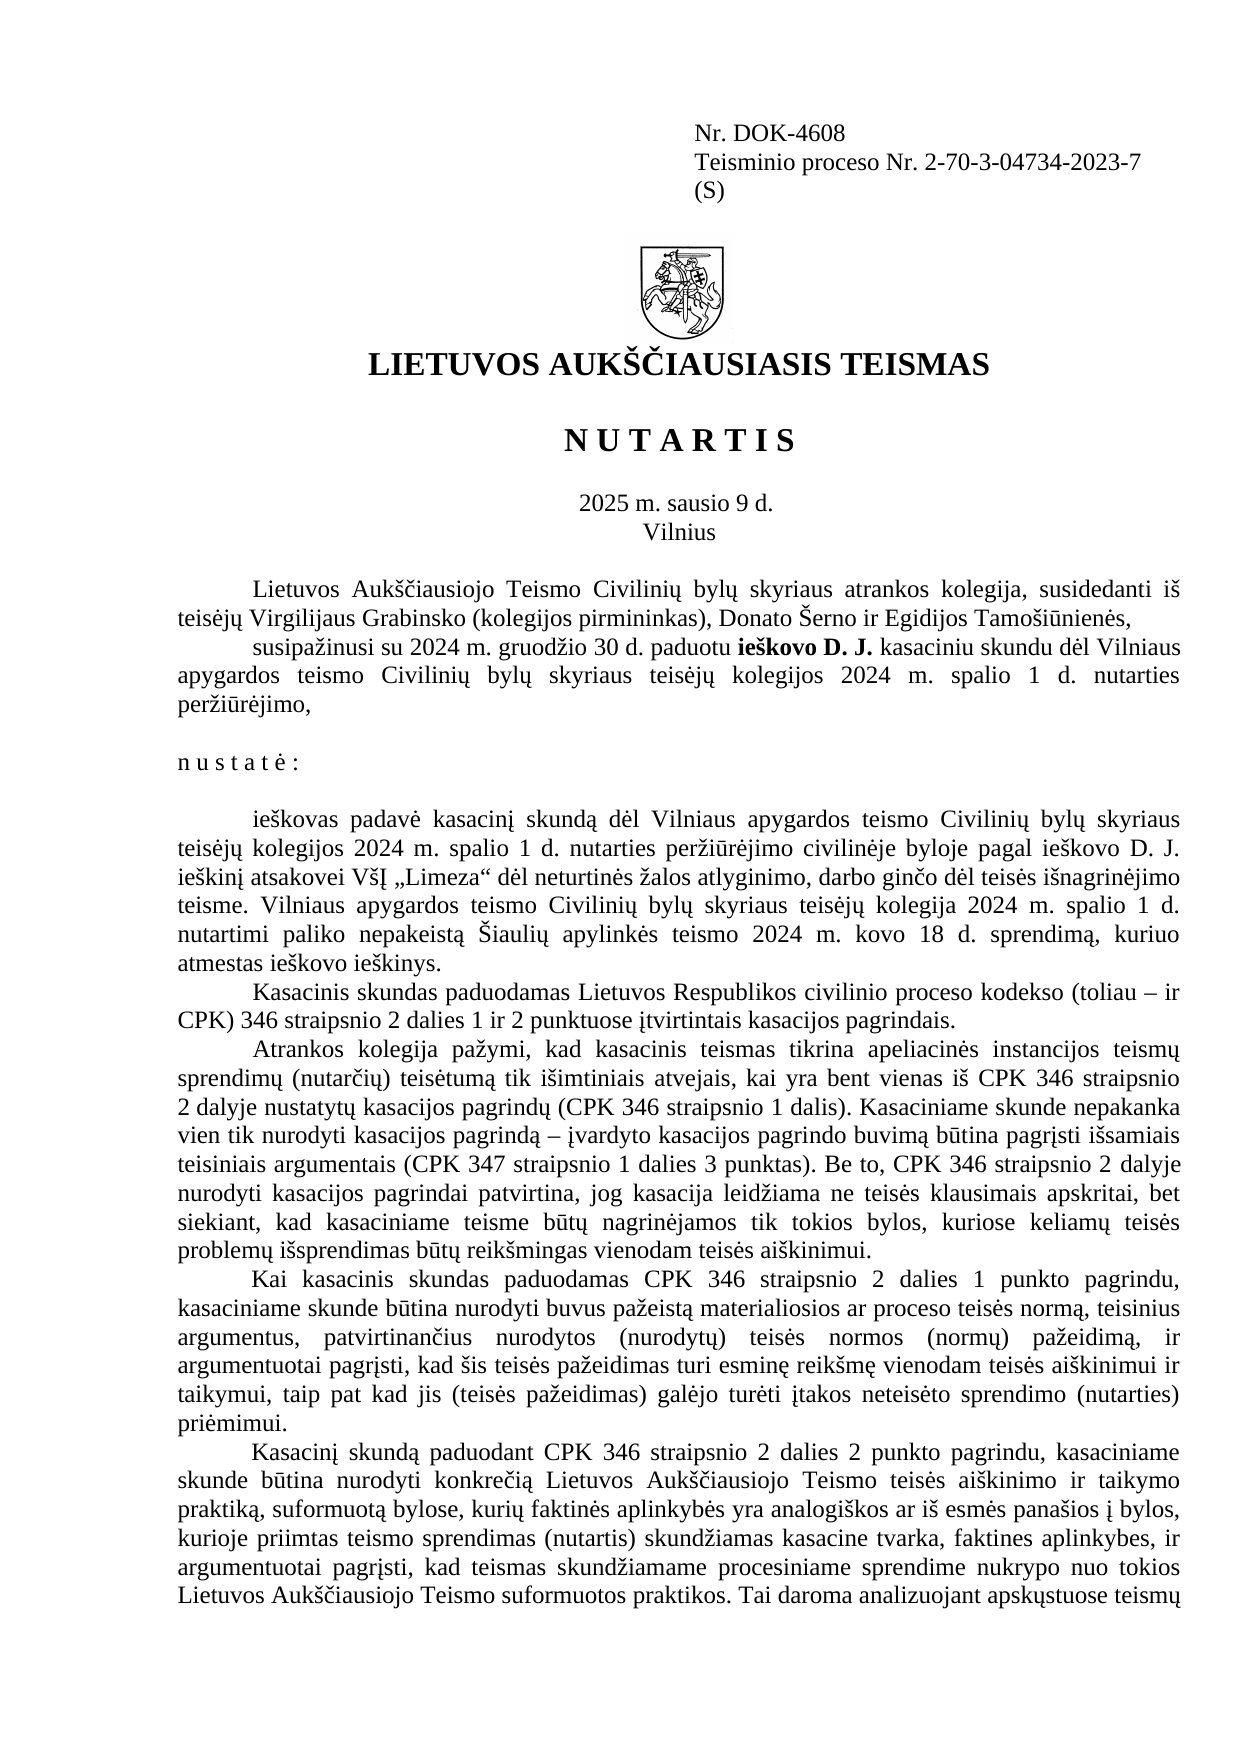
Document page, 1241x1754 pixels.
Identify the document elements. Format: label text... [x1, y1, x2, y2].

text Atrankos kolegija pažymi, kad kasacinis teismas tikrina apeliacinės instancijos teismų sprendimų (nutarčių) teisėtumą tik išimtiniais atvejais, kai yra bent vienas iš CPK 346 straipsnio 2 dalyje nustatytų kasacijos pagrindų (CPK 346 straipsnio 1 dalis). Kasaciniame skunde nepakanka vien tik nurodyti kasacijos pagrindą – įvardyto kasacijos pagrindo buvimą būtina pagrįsti išsamiais teisiniais argumentais (CPK 347 straipsnio 1 dalies 3 punktas). Be to, CPK 346 straipsnio 2 dalyje nurodyti kasacijos pagrindai patvirtina, jog kasacija leidžiama ne teisės klausimais apskritai, bet siekiant, kad kasaciniame teisme būtų nagrinėjamos tik tokios bylos, kuriose keliamų teisės problemų išsprendimas būtų reikšmingas vienodam teisės aiškinimui. [177, 1034, 1181, 1264]
text (S) [694, 176, 1181, 204]
text Kai kasacinis skundas paduodamas CPK 346 straipsnio 2 dalies 1 punkto pagrindu, kasaciniame skunde būtina nurodyti buvus pažeistą materialiosios ar proceso teisės normą, teisinius argumentus, patvirtinančius nurodytos (nurodytų) teisės normos (normų) pažeidimą, ir argumentuotai pagrįsti, kad šis teisės pažeidimas turi esminę reikšmę vienodam teisės aiškinimui ir taikymui, taip pat kad jis (teisės pažeidimas) galėjo turėti įtakos neteisėto sprendimo (nutarties) priėmimui. [177, 1264, 1181, 1437]
text Kasacinį skundą paduodant CPK 346 straipsnio 2 dalies 2 punkto pagrindu, kasaciniame skunde būtina nurodyti konkrečią Lietuvos Aukščiausiojo Teismo teisės aiškinimo ir taikymo praktiką, suformuotą bylose, kurių faktinės aplinkybės yra analogiškos ar iš esmės panašios į bylos, kurioje priimtas teismo sprendimas (nutartis) skundžiamas kasacine tvarka, faktines aplinkybes, ir argumentuotai pagrįsti, kad teismas skundžiamame procesiniame sprendime nukrypo nuo tokios Lietuvos Aukščiausiojo Teismo suformuotos praktikos. Tai daroma analizuojant apskųstuose teismų [177, 1437, 1181, 1609]
text ieškovas padavė kasacinį skundą dėl Vilniaus apygardos teismo Civilinių bylų skyriaus teisėjų kolegijos 2024 m. spalio 1 d. nutarties peržiūrėjimo civilinėje byloje pagal ieškovo D. J. ieškinį atsakovei VšĮ „Limeza“ dėl neturtinės žalos atlyginimo, darbo ginčo dėl teisės išnagrinėjimo teisme. Vilniaus apygardos teismo Civilinių bylų skyriaus teisėjų kolegija 2024 m. spalio 1 d. nutartimi paliko nepakeistą Šiaulių apylinkės teismo 2024 m. kovo 18 d. sprendimą, kuriuo atmestas ieškovo ieškinys. [177, 804, 1181, 977]
text Vilnius [177, 517, 1181, 545]
text Teisminio proceso Nr. 2-70-3-04734-2023-7 [694, 147, 1181, 176]
text 2025 m. sausio 9 d. [177, 488, 1181, 517]
text Kasacinis skundas paduodamas Lietuvos Respublikos civilinio proceso kodekso (toliau – ir CPK) 346 straipsnio 2 dalies 1 ir 2 punktuose įtvirtintais kasacijos pagrindais. [177, 977, 1181, 1034]
text n u s t a t ė : [177, 747, 1181, 775]
text N U T A R T I S [177, 421, 1181, 459]
text susipažinusi su 2024 m. gruodžio 30 d. paduotu ieškovo D. J. kasaciniu skundu dėl Vilniaus apygardos teismo Civilinių bylų skyriaus teisėjų kolegijos 2024 m. spalio 1 d. nutarties peržiūrėjimo, [177, 632, 1181, 718]
text Lietuvos Aukščiausiojo Teismo Civilinių bylų skyriaus atrankos kolegija, susidedanti iš teisėjų Virgilijaus Grabinsko (kolegijos pirmininkas), Donato Šerno ir Egidijos Tamošiūnienės, [177, 574, 1181, 632]
text LIETUVOS AUKŠČIAUSIASIS TEISMAS [177, 344, 1181, 382]
text Nr. DOK-4608 [694, 118, 1181, 147]
